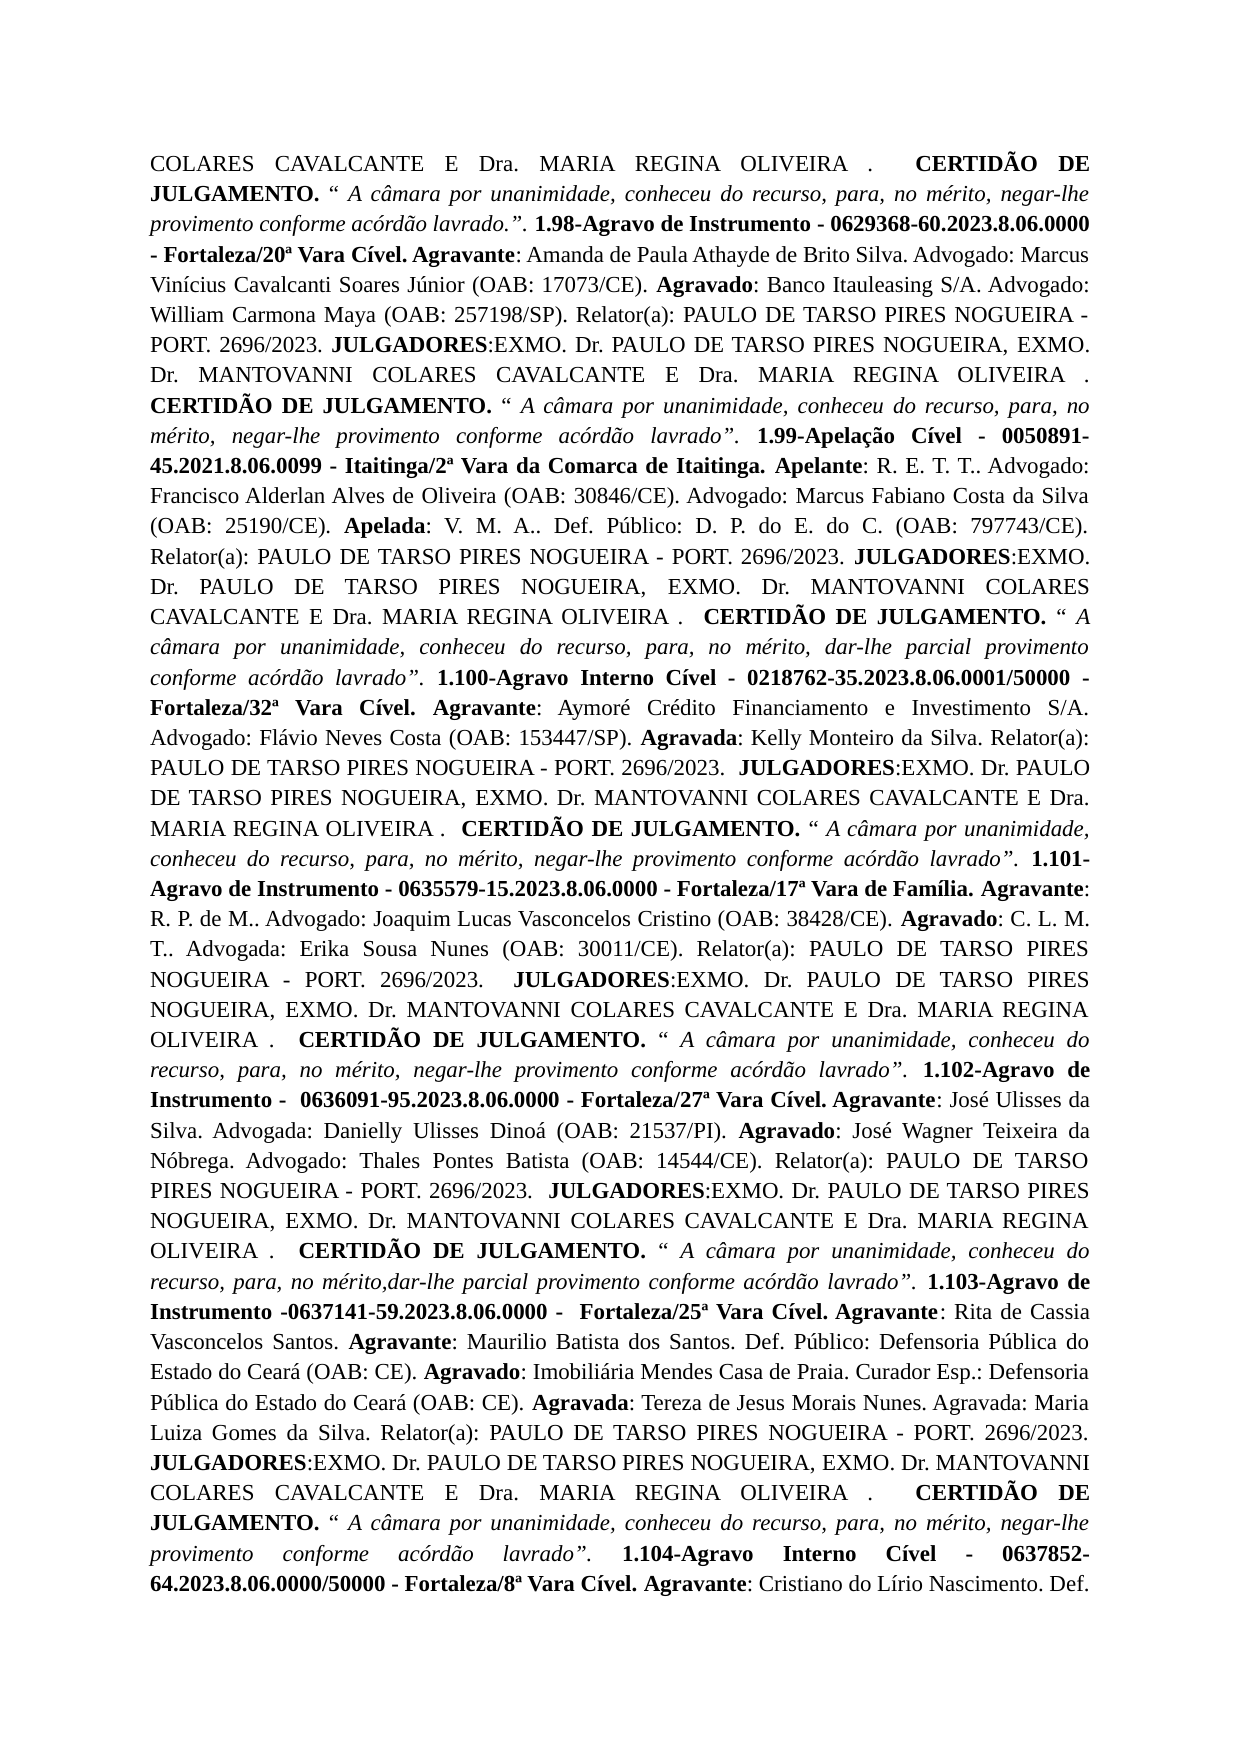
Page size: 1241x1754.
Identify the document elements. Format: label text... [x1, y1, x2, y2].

text COLARES CAVALCANTE E Dra. MARIA REGINA OLIVEIRA . CERTIDÃO DE JULGAMENTO. “ A câmara por unanimidade, conheceu do recurso, para, no mérito, negar-lhe provimento conforme acórdão lavrado.”. 1.98-Agravo de Instrumento - 0629368-60.2023.8.06.0000 - Fortaleza/20ª Vara Cível. Agravante: Amanda de Paula Athayde de Brito Silva. Advogado: Marcus Vinícius Cavalcanti Soares Júnior (OAB: 17073/CE). Agravado: Banco Itauleasing S/A. Advogado: William Carmona Maya (OAB: 257198/SP). Relator(a): PAULO DE TARSO PIRES NOGUEIRA - PORT. 2696/2023. JULGADORES:EXMO. Dr. PAULO DE TARSO PIRES NOGUEIRA, EXMO. Dr. MANTOVANNI COLARES CAVALCANTE E Dra. MARIA REGINA OLIVEIRA . CERTIDÃO DE JULGAMENTO. “ A câmara por unanimidade, conheceu do recurso, para, no mérito, negar-lhe provimento conforme acórdão lavrado”. 1.99-Apelação Cível - 0050891-45.2021.8.06.0099 - Itaitinga/2ª Vara da Comarca de Itaitinga. Apelante: R. E. T. T.. Advogado: Francisco Alderlan Alves de Oliveira (OAB: 30846/CE). Advogado: Marcus Fabiano Costa da Silva (OAB: 25190/CE). Apelada: V. M. A.. Def. Público: D. P. do E. do C. (OAB: 797743/CE). Relator(a): PAULO DE TARSO PIRES NOGUEIRA - PORT. 2696/2023. JULGADORES:EXMO. Dr. PAULO DE TARSO PIRES NOGUEIRA, EXMO. Dr. MANTOVANNI COLARES CAVALCANTE E Dra. MARIA REGINA OLIVEIRA . CERTIDÃO DE JULGAMENTO. “ A câmara por unanimidade, conheceu do recurso, para, no mérito, dar-lhe parcial provimento conforme acórdão lavrado”. 1.100-Agravo Interno Cível - 0218762-35.2023.8.06.0001/50000 - Fortaleza/32ª Vara Cível. Agravante: Aymoré Crédito Financiamento e Investimento S/A. Advogado: Flávio Neves Costa (OAB: 153447/SP). Agravada: Kelly Monteiro da Silva. Relator(a): PAULO DE TARSO PIRES NOGUEIRA - PORT. 2696/2023. JULGADORES:EXMO. Dr. PAULO DE TARSO PIRES NOGUEIRA, EXMO. Dr. MANTOVANNI COLARES CAVALCANTE E Dra. MARIA REGINA OLIVEIRA . CERTIDÃO DE JULGAMENTO. “ A câmara por unanimidade, conheceu do recurso, para, no mérito, negar-lhe provimento conforme acórdão lavrado”. 1.101-Agravo de Instrumento - 0635579-15.2023.8.06.0000 - Fortaleza/17ª Vara de Família. Agravante: R. P. de M.. Advogado: Joaquim Lucas Vasconcelos Cristino (OAB: 38428/CE). Agravado: C. L. M. T.. Advogada: Erika Sousa Nunes (OAB: 30011/CE). Relator(a): PAULO DE TARSO PIRES NOGUEIRA - PORT. 2696/2023. JULGADORES:EXMO. Dr. PAULO DE TARSO PIRES NOGUEIRA, EXMO. Dr. MANTOVANNI COLARES CAVALCANTE E Dra. MARIA REGINA OLIVEIRA . CERTIDÃO DE JULGAMENTO. “ A câmara por unanimidade, conheceu do recurso, para, no mérito, negar-lhe provimento conforme acórdão lavrado”. 1.102-Agravo de Instrumento - 0636091-95.2023.8.06.0000 - Fortaleza/27ª Vara Cível. Agravante: José Ulisses da Silva. Advogada: Danielly Ulisses Dinoá (OAB: 21537/PI). Agravado: José Wagner Teixeira da Nóbrega. Advogado: Thales Pontes Batista (OAB: 14544/CE). Relator(a): PAULO DE TARSO PIRES NOGUEIRA - PORT. 2696/2023. JULGADORES:EXMO. Dr. PAULO DE TARSO PIRES NOGUEIRA, EXMO. Dr. MANTOVANNI COLARES CAVALCANTE E Dra. MARIA REGINA OLIVEIRA . CERTIDÃO DE JULGAMENTO. “ A câmara por unanimidade, conheceu do recurso, para, no mérito,dar-lhe parcial provimento conforme acórdão lavrado”. 1.103-Agravo de Instrumento -0637141-59.2023.8.06.0000 - Fortaleza/25ª Vara Cível. Agravante: Rita de Cassia Vasconcelos Santos. Agravante: Maurilio Batista dos Santos. Def. Público: Defensoria Pública do Estado do Ceará (OAB: CE). Agravado: Imobiliária Mendes Casa de Praia. Curador Esp.: Defensoria Pública do Estado do Ceará (OAB: CE). Agravada: Tereza de Jesus Morais Nunes. Agravada: Maria Luiza Gomes da Silva. Relator(a): PAULO DE TARSO PIRES NOGUEIRA - PORT. 2696/2023. JULGADORES:EXMO. Dr. PAULO DE TARSO PIRES NOGUEIRA, EXMO. Dr. MANTOVANNI COLARES CAVALCANTE E Dra. MARIA REGINA OLIVEIRA . CERTIDÃO DE JULGAMENTO. “ A câmara por unanimidade, conheceu do recurso, para, no mérito, negar-lhe provimento conforme acórdão lavrado”. 1.104-Agravo Interno Cível - 0637852-64.2023.8.06.0000/50000 - Fortaleza/8ª Vara Cível. Agravante: Cristiano do Lírio Nascimento. Def. [150, 150, 1090, 1596]
